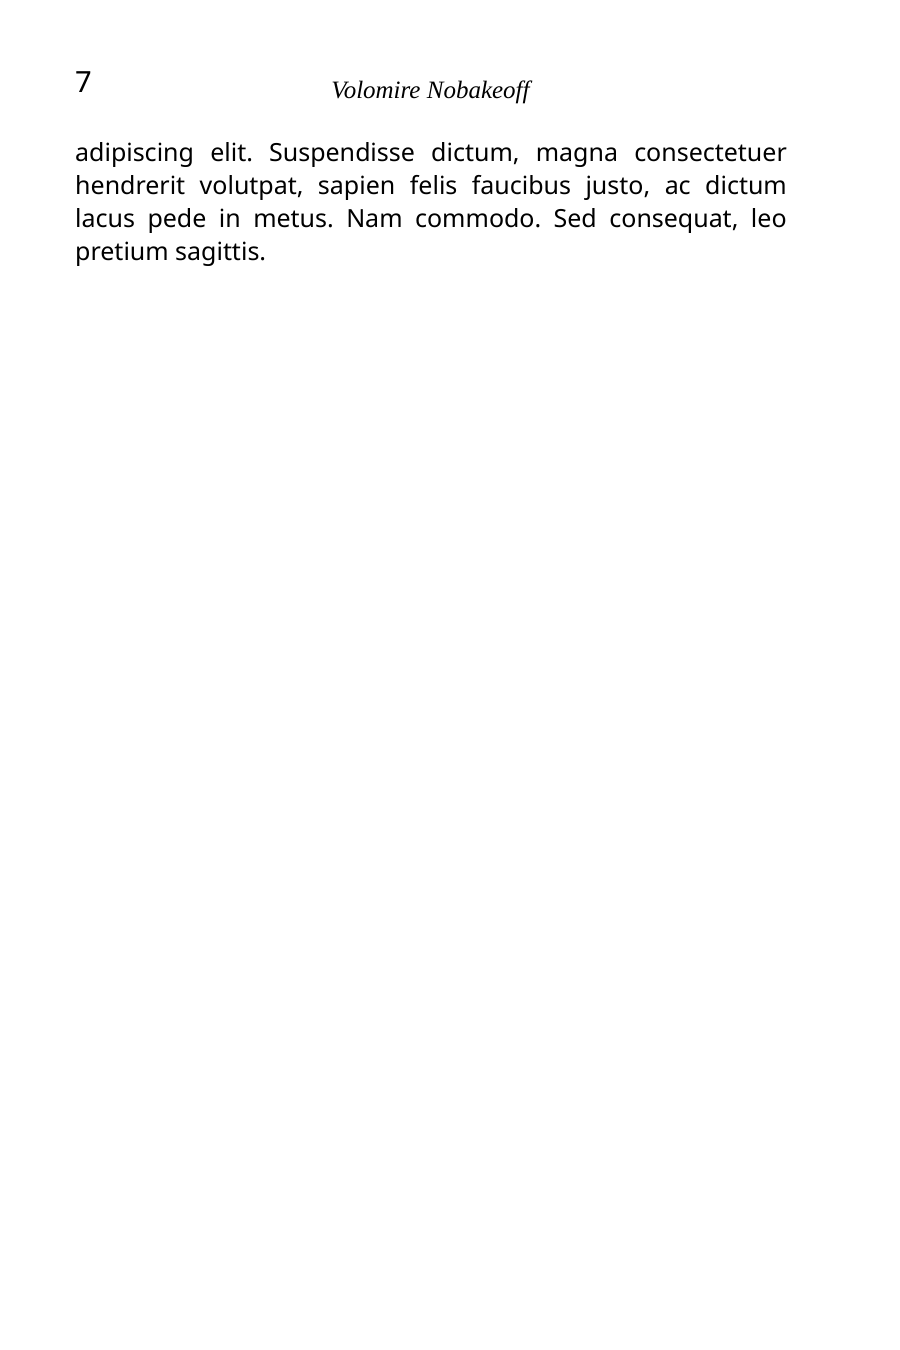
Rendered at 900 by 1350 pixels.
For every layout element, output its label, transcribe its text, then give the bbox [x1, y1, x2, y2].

text adipiscing elit. Suspendisse dictum, magna consectetuer hendrerit volutpat, sapien felis faucibus justo, ac dictum lacus pede in metus. Nam commodo. Sed consequat, leo pretium sagittis. [75, 135, 787, 267]
